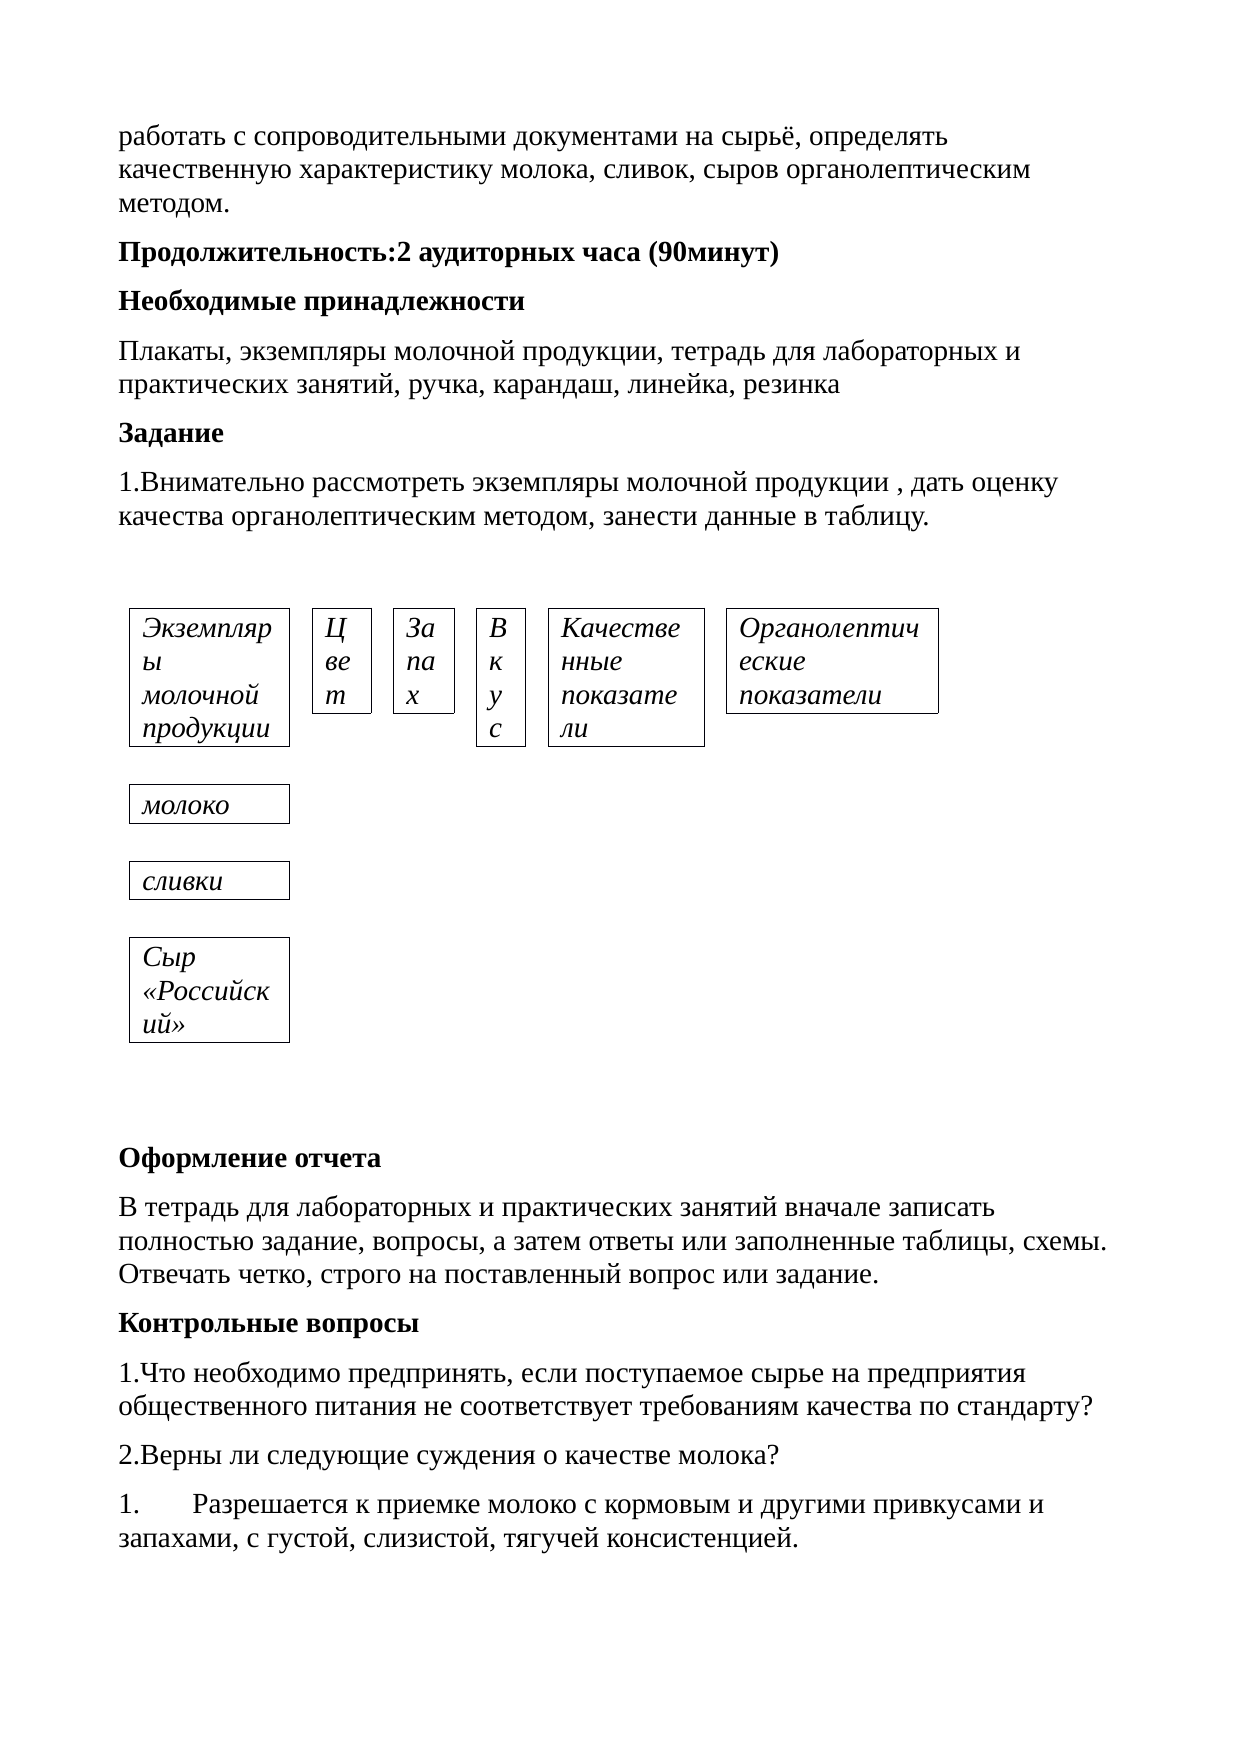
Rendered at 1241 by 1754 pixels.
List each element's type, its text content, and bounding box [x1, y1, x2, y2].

text Задание [118, 415, 1122, 449]
text Контрольные вопросы [118, 1306, 1122, 1339]
text 1.Внимательно рассмотреть экземпляры молочной продукции , дать оценку качества органолептическим методом, занести данные в таблицу. [118, 464, 1122, 532]
table_cell [118, 1069, 301, 1140]
table_header Экземпляры молочной продукции [118, 596, 301, 773]
table_cell [715, 1069, 949, 1140]
text В тетрадь для лабораторных и практических занятий вначале записать полностью задание, вопросы, а затем ответы или заполненные таблицы, схемы. Отвечать четко, строго на поставленный вопрос или задание. [118, 1189, 1122, 1290]
table_cell [301, 773, 382, 849]
text Продолжительность:2 аудиторных часа (90минут) [118, 234, 1122, 268]
table_cell [382, 926, 465, 1069]
table_cell [382, 850, 465, 926]
table_cell [537, 926, 715, 1069]
table_header Органолептические показатели [715, 596, 949, 773]
table_cell [715, 850, 949, 926]
table_cell [537, 773, 715, 849]
table_cell [382, 1069, 465, 1140]
text 2.Верны ли следующие суждения о качестве молока? [118, 1437, 1122, 1471]
table_cell [301, 1069, 382, 1140]
table_cell [465, 850, 537, 926]
table_cell [465, 1069, 537, 1140]
table_cell молоко [118, 773, 301, 849]
table_cell [382, 773, 465, 849]
table_cell [301, 926, 382, 1069]
table_cell [537, 1069, 715, 1140]
table_cell [537, 850, 715, 926]
list Разрешается к приемке молоко с кормовым и другими привкусами и запахами, с густой, слизистой, тягучей консистенцией. [118, 1487, 1122, 1554]
table_header Качественные показатели [537, 596, 715, 773]
table_cell [715, 773, 949, 849]
text 1.Что необходимо предпринять, если поступаемое сырье на предприятия общественного питания не соответствует требованиям качества по стандарту? [118, 1355, 1122, 1422]
table_cell Сыр «Российский» [118, 926, 301, 1069]
text Плакаты, экземпляры молочной продукции, тетрадь для лабораторных и практических занятий, ручка, карандаш, линейка, резинка [118, 333, 1122, 400]
table_cell сливки [118, 850, 301, 926]
text работать с сопроводительными документами на сырьё, определять качественную характеристику молока, сливок, сыров органолептическим методом. [118, 118, 1122, 219]
table_header Вкус [465, 596, 537, 773]
table_cell [465, 773, 537, 849]
table_header Цвет [301, 596, 382, 773]
table_cell [715, 926, 949, 1069]
table_header Запах [382, 596, 465, 773]
text Необходимые принадлежности [118, 283, 1122, 317]
table_cell [465, 926, 537, 1069]
text Оформление отчета [118, 1140, 1122, 1174]
table_cell [301, 850, 382, 926]
